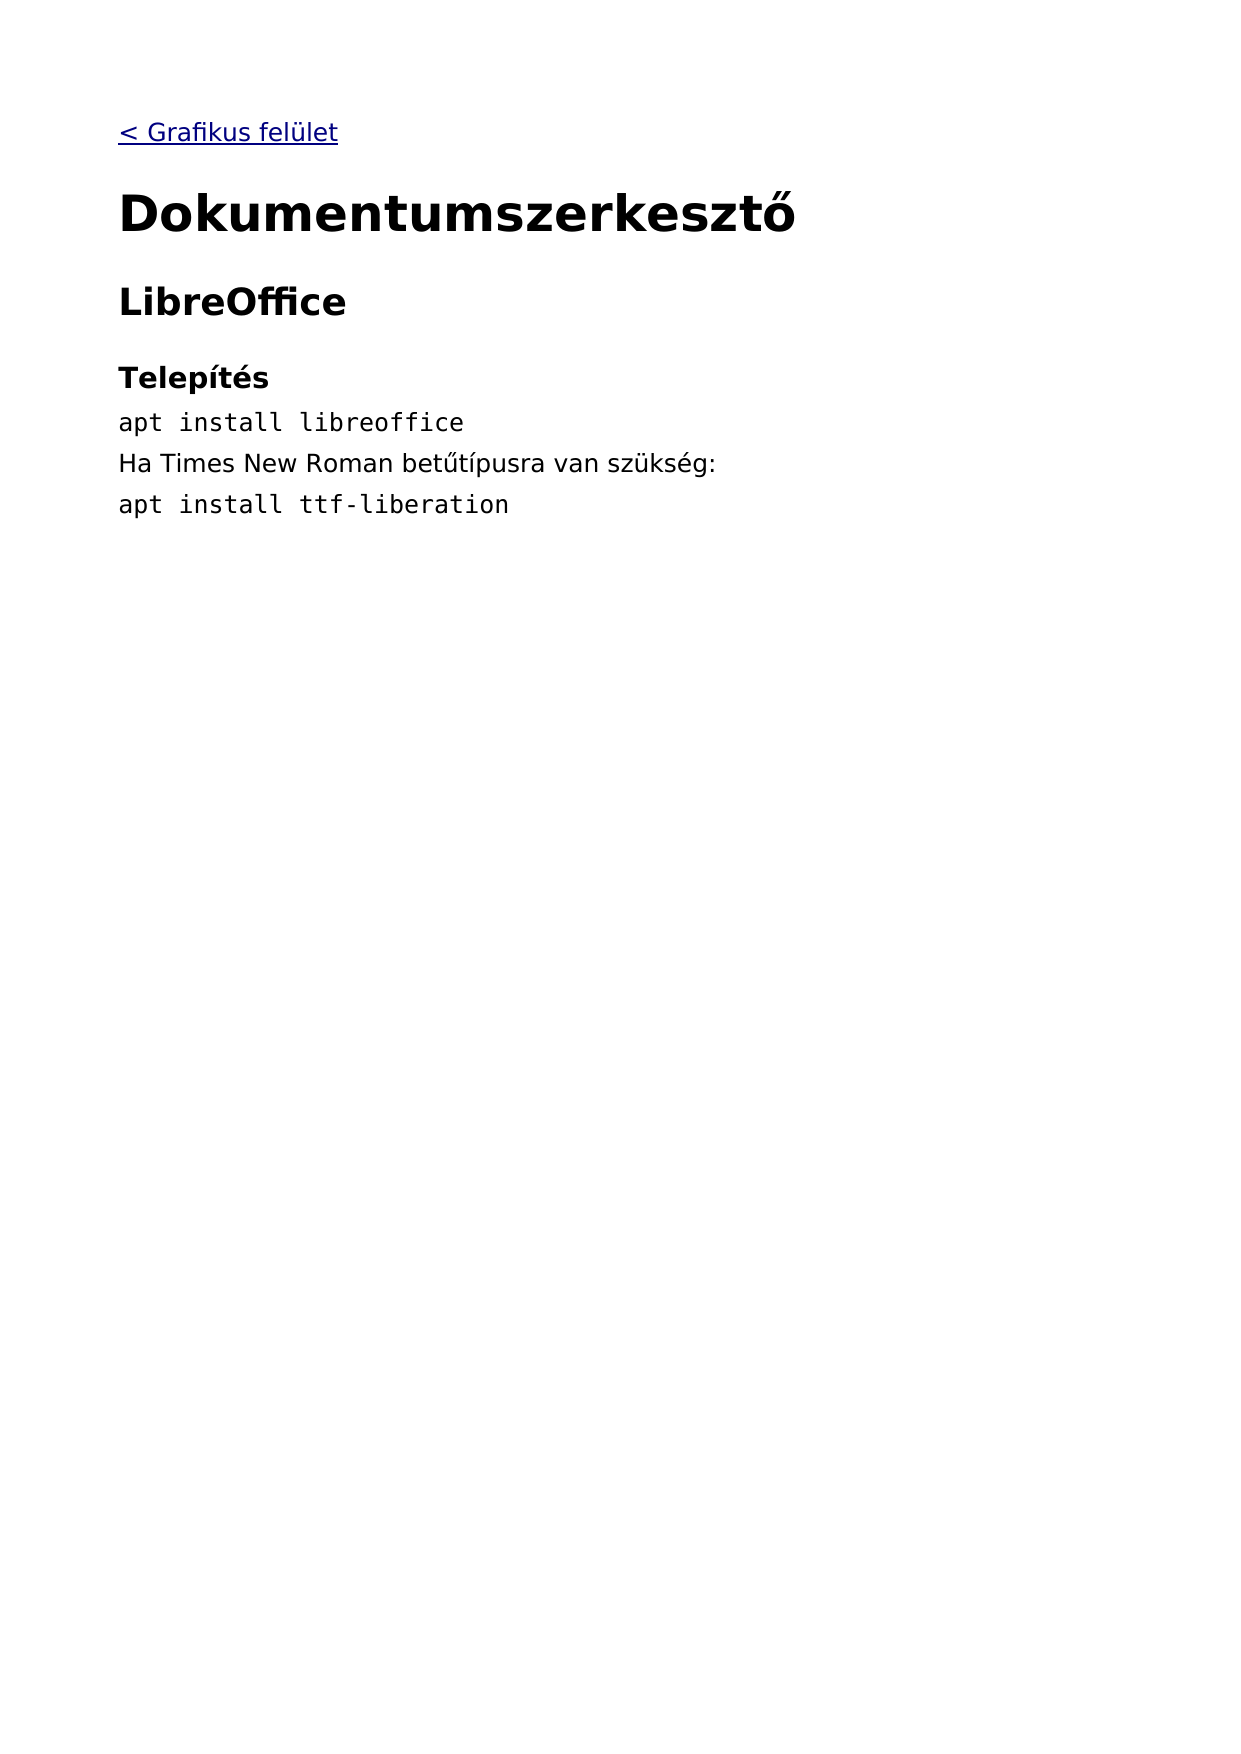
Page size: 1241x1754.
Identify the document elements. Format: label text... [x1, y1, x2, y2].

text apt install libreoffice [118, 408, 1122, 437]
subtitle Dokumentumszerkesztő [118, 185, 1122, 243]
text < Grafikus felület [118, 118, 1122, 147]
subtitle LibreOffice [118, 281, 1122, 324]
text apt install ttf-liberation [118, 491, 1122, 520]
subtitle Telepítés [118, 362, 1122, 396]
text Ha Times New Roman betűtípusra van szükség: [118, 449, 1122, 478]
